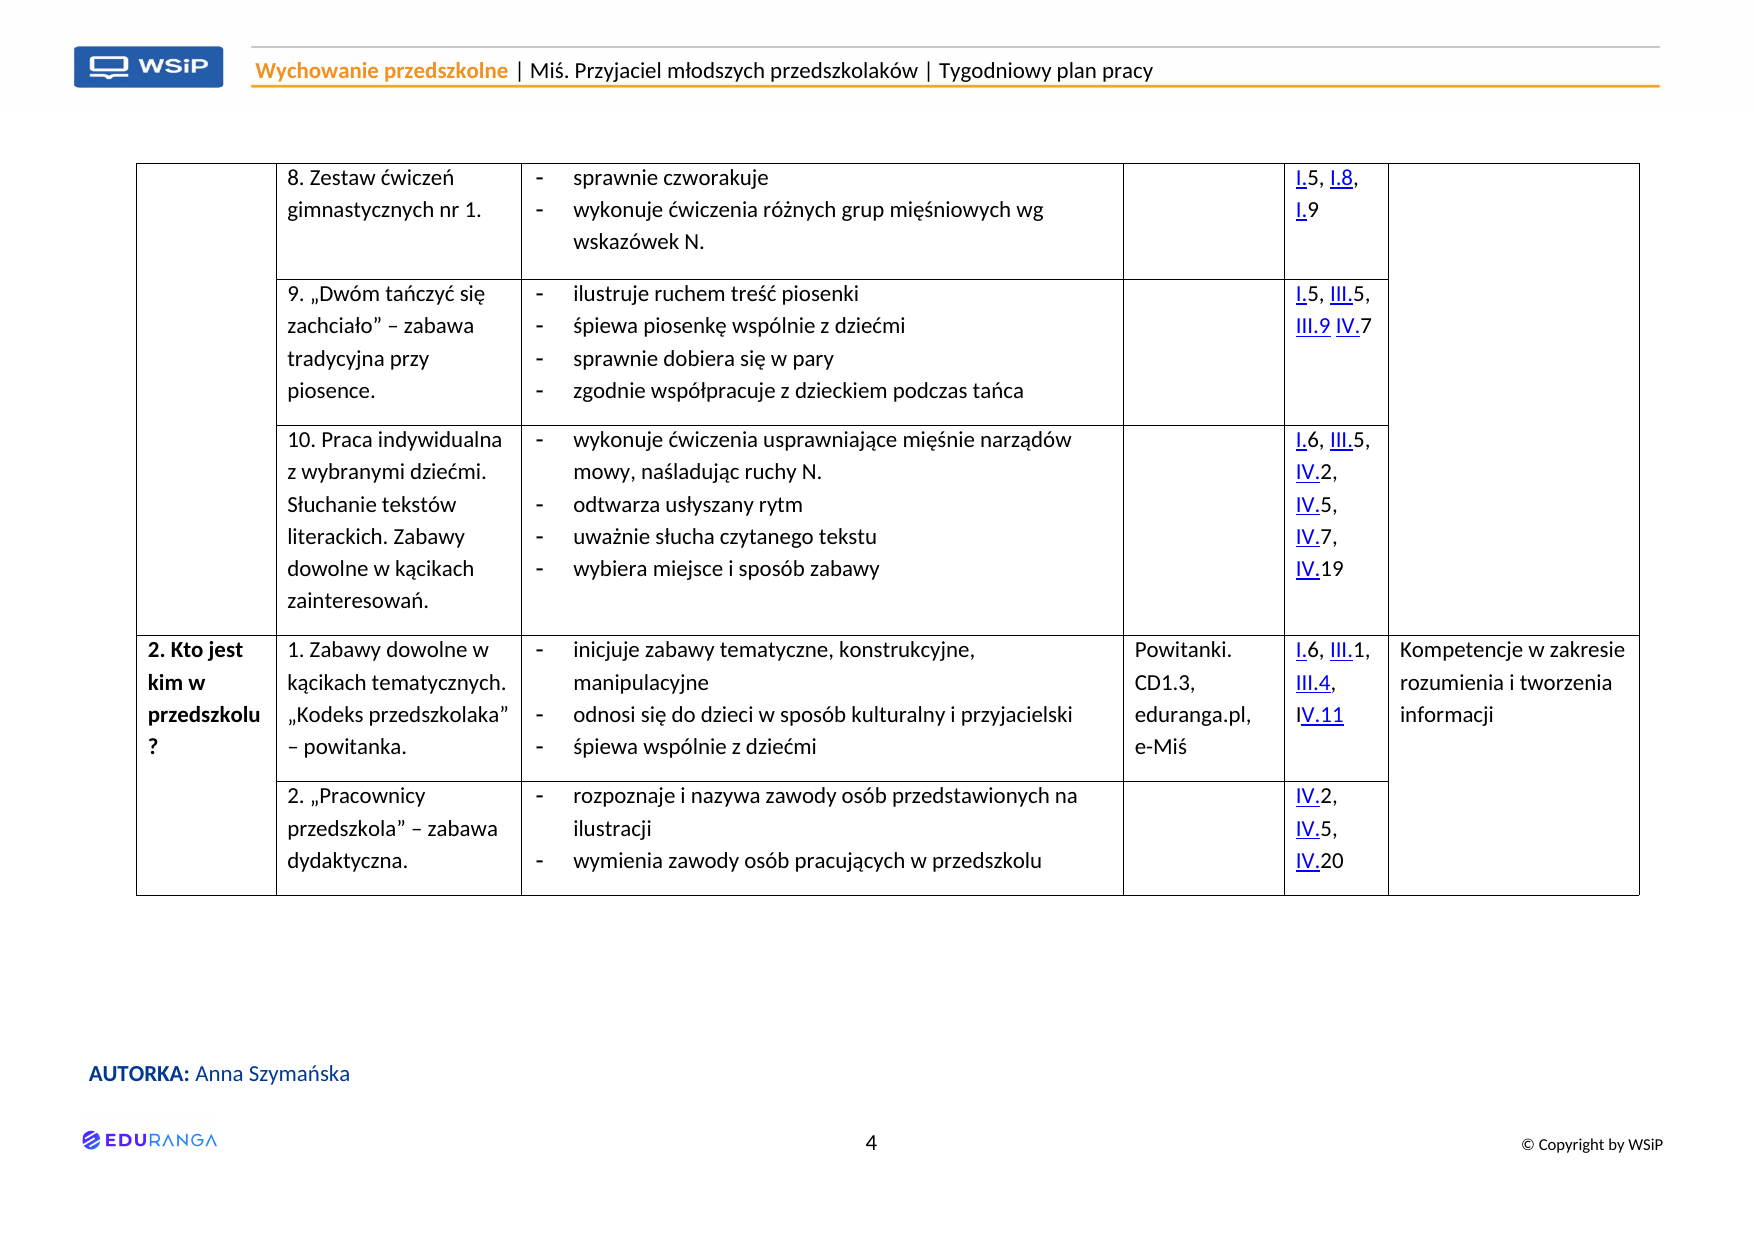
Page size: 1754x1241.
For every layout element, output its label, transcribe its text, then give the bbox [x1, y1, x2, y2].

table_cell 2. „Pracownicy przedszkola” – zabawa dydaktyczna. [277, 782, 521, 895]
picture [0, 0, 1754, 112]
table_cell [1124, 782, 1284, 895]
table_cell wykonuje ćwiczenia usprawniające mięśnie narządów mowy, naśladując ruchy N. odtwarza usłyszany rytm uważnie słucha czytanego tekstu wybiera miejsce i sposób zabawy [522, 426, 1123, 635]
table_cell sprawnie czworakuje wykonuje ćwiczenia różnych grup mięśniowych wg wskazówek N. [522, 164, 1123, 279]
table_cell Kompetencje w zakresie rozumienia i tworzenia informacji [1389, 636, 1639, 895]
table_cell 9. „Dwóm tańczyć się zachciało” – zabawa tradycyjna przy piosence. [277, 280, 521, 425]
table_cell 8. Zestaw ćwiczeń gimnastycznych nr 1. [277, 164, 521, 279]
picture [82, 1115, 217, 1151]
table_cell [1124, 280, 1284, 425]
table_cell [1124, 164, 1284, 279]
table_cell I.5, I.8, I.9 [1285, 164, 1388, 279]
table_cell IV.2, IV.5, IV.20 [1285, 782, 1388, 895]
table_cell 10. Praca indywidualna z wybranymi dziećmi. Słuchanie tekstów literackich. Zabawy dowolne w kącikach zainteresowań. [277, 426, 521, 635]
table_cell [1389, 164, 1639, 635]
table_cell I.6, III.1, III.4, IV.11 [1285, 636, 1388, 781]
table_cell rozpoznaje i nazywa zawody osób przedstawionych na ilustracji wymienia zawody osób pracujących w przedszkolu [522, 782, 1123, 895]
table_cell I.5, III.5, III.9 IV.7 [1285, 280, 1388, 425]
table_cell I.6, III.5, IV.2, IV.5, IV.7, IV.19 [1285, 426, 1388, 635]
table_cell ilustruje ruchem treść piosenki śpiewa piosenkę wspólnie z dziećmi sprawnie dobiera się w pary zgodnie współpracuje z dzieckiem podczas tańca [522, 280, 1123, 425]
table_cell Powitanki. CD1.3, eduranga.pl, e-Miś [1124, 636, 1284, 781]
table_cell [1124, 426, 1284, 635]
table_cell 1. Zabawy dowolne w kącikach tematycznych. „Kodeks przedszkolaka” – powitanka. [277, 636, 521, 781]
table_cell inicjuje zabawy tematyczne, konstrukcyjne, manipulacyjne odnosi się do dzieci w sposób kulturalny i przyjacielski śpiewa wspólnie z dziećmi [522, 636, 1123, 781]
table_cell [137, 164, 276, 635]
table_cell 2. Kto jest kim w przedszkolu? [137, 636, 276, 895]
